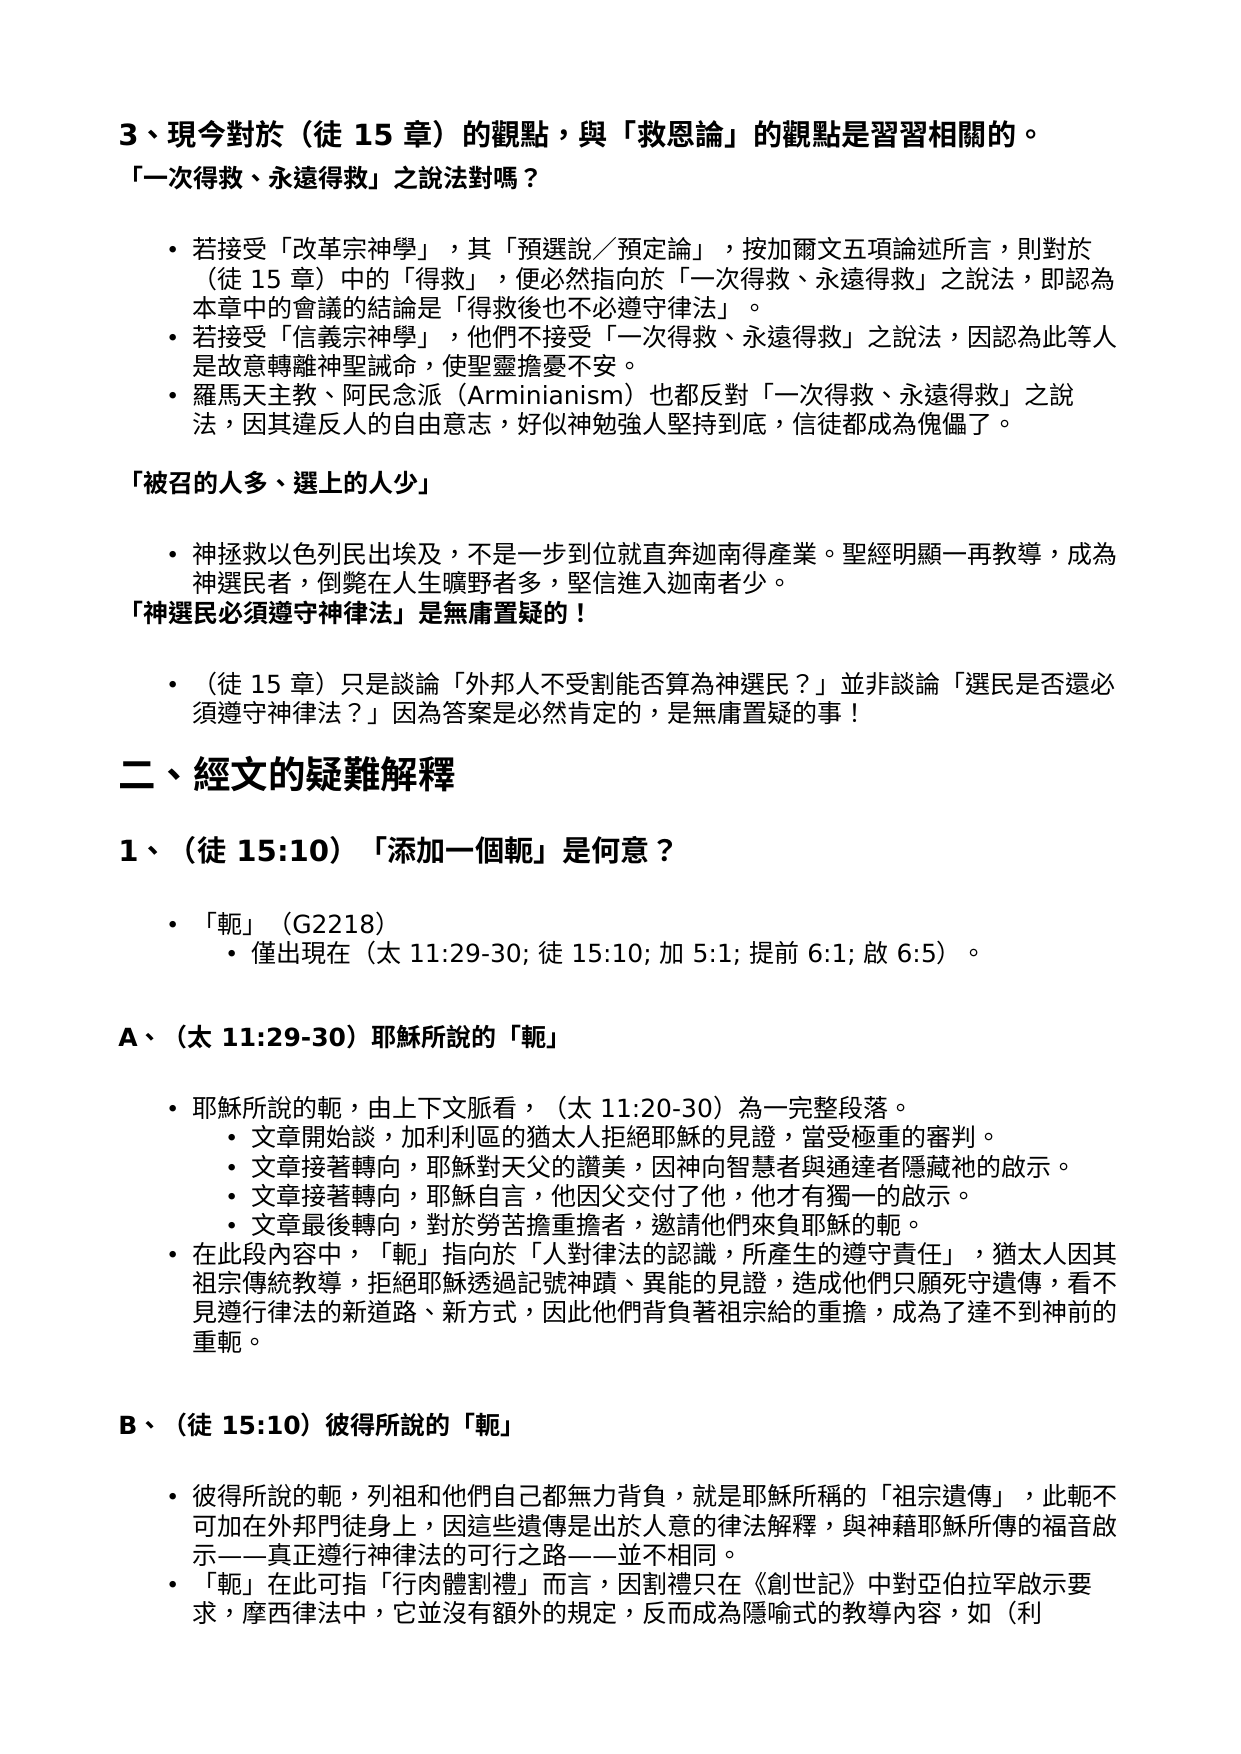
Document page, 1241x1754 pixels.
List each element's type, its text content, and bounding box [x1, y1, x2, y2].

list 「軛」（G2218） [177, 910, 1122, 939]
subtitle 1、（徒 15:10）「添加一個軛」是何意？ [118, 834, 1122, 868]
list 若接受「改革宗神學」，其「預選說／預定論」，按加爾文五項論述所言，則對於（徒 15 章）中的「得救」，便必然指向於「一次得救、永遠得救」之說法，即認為本章中的會議的結論是「得救後也不必遵守律法」。 [177, 236, 1122, 323]
subtitle 二、經文的疑難解釋 [118, 753, 1122, 797]
list 若接受「信義宗神學」，他們不接受「一次得救、永遠得救」之說法，因認為此等人是故意轉離神聖誡命，使聖靈擔憂不安。 [177, 323, 1122, 382]
list 彼得所說的軛，列祖和他們自己都無力背負，就是耶穌所稱的「祖宗遺傳」，此軛不可加在外邦門徒身上，因這些遺傳是出於人意的律法解釋，與神藉耶穌所傳的福音啟示——真正遵行神律法的可行之路——並不相同。 [177, 1482, 1122, 1570]
subtitle 3、現今對於（徒 15 章）的觀點，與「救恩論」的觀點是習習相關的。 [118, 118, 1122, 152]
list 神拯救以色列民出埃及，不是一步到位就直奔迦南得產業。聖經明顯一再教導，成為神選民者，倒斃在人生曠野者多，堅信進入迦南者少。 [177, 541, 1122, 599]
text 「神選民必須遵守神律法」是無庸置疑的！ [118, 599, 1122, 628]
list 僅出現在（太 11:29-30; 徒 15:10; 加 5:1; 提前 6:1; 啟 6:5）。 [236, 939, 1122, 969]
list 耶穌所說的軛，由上下文脈看，（太 11:20-30）為一完整段落。 [177, 1094, 1122, 1123]
list 文章最後轉向，對於勞苦擔重擔者，邀請他們來負耶穌的軛。 [236, 1211, 1122, 1240]
list 文章開始談，加利利區的猶太人拒絕耶穌的見證，當受極重的審判。 [236, 1123, 1122, 1153]
list 文章接著轉向，耶穌對天父的讚美，因神向智慧者與通達者隱藏祂的啟示。 [236, 1153, 1122, 1182]
text 「一次得救、永遠得救」之說法對嗎？ [118, 164, 1122, 194]
text 「被召的人多、選上的人少」 [118, 469, 1122, 498]
list 文章接著轉向，耶穌自言，他因父交付了他，他才有獨一的啟示。 [236, 1182, 1122, 1211]
list 羅馬天主教、阿民念派（Arminianism）也都反對「一次得救、永遠得救」之說法，因其違反人的自由意志，好似神勉強人堅持到底，信徒都成為傀儡了。 [177, 382, 1122, 440]
list 「軛」在此可指「行肉體割禮」而言，因割禮只在《創世記》中對亞伯拉罕啟示要求，摩西律法中，它並沒有額外的規定，反而成為隱喻式的教導內容，如（利 [177, 1570, 1122, 1628]
list （徒 15 章）只是談論「外邦人不受割能否算為神選民？」並非談論「選民是否還必須遵守神律法？」因為答案是必然肯定的，是無庸置疑的事！ [177, 670, 1122, 728]
list 在此段內容中，「軛」指向於「人對律法的認識，所產生的遵守責任」，猶太人因其祖宗傳統教導，拒絕耶穌透過記號神蹟、異能的見證，造成他們只願死守遺傳，看不見遵行律法的新道路、新方式，因此他們背負著祖宗給的重擔，成為了達不到神前的重軛。 [177, 1240, 1122, 1357]
subtitle B、（徒 15:10）彼得所說的「軛」 [118, 1411, 1122, 1441]
subtitle A、（太 11:29-30）耶穌所說的「軛」 [118, 1023, 1122, 1052]
